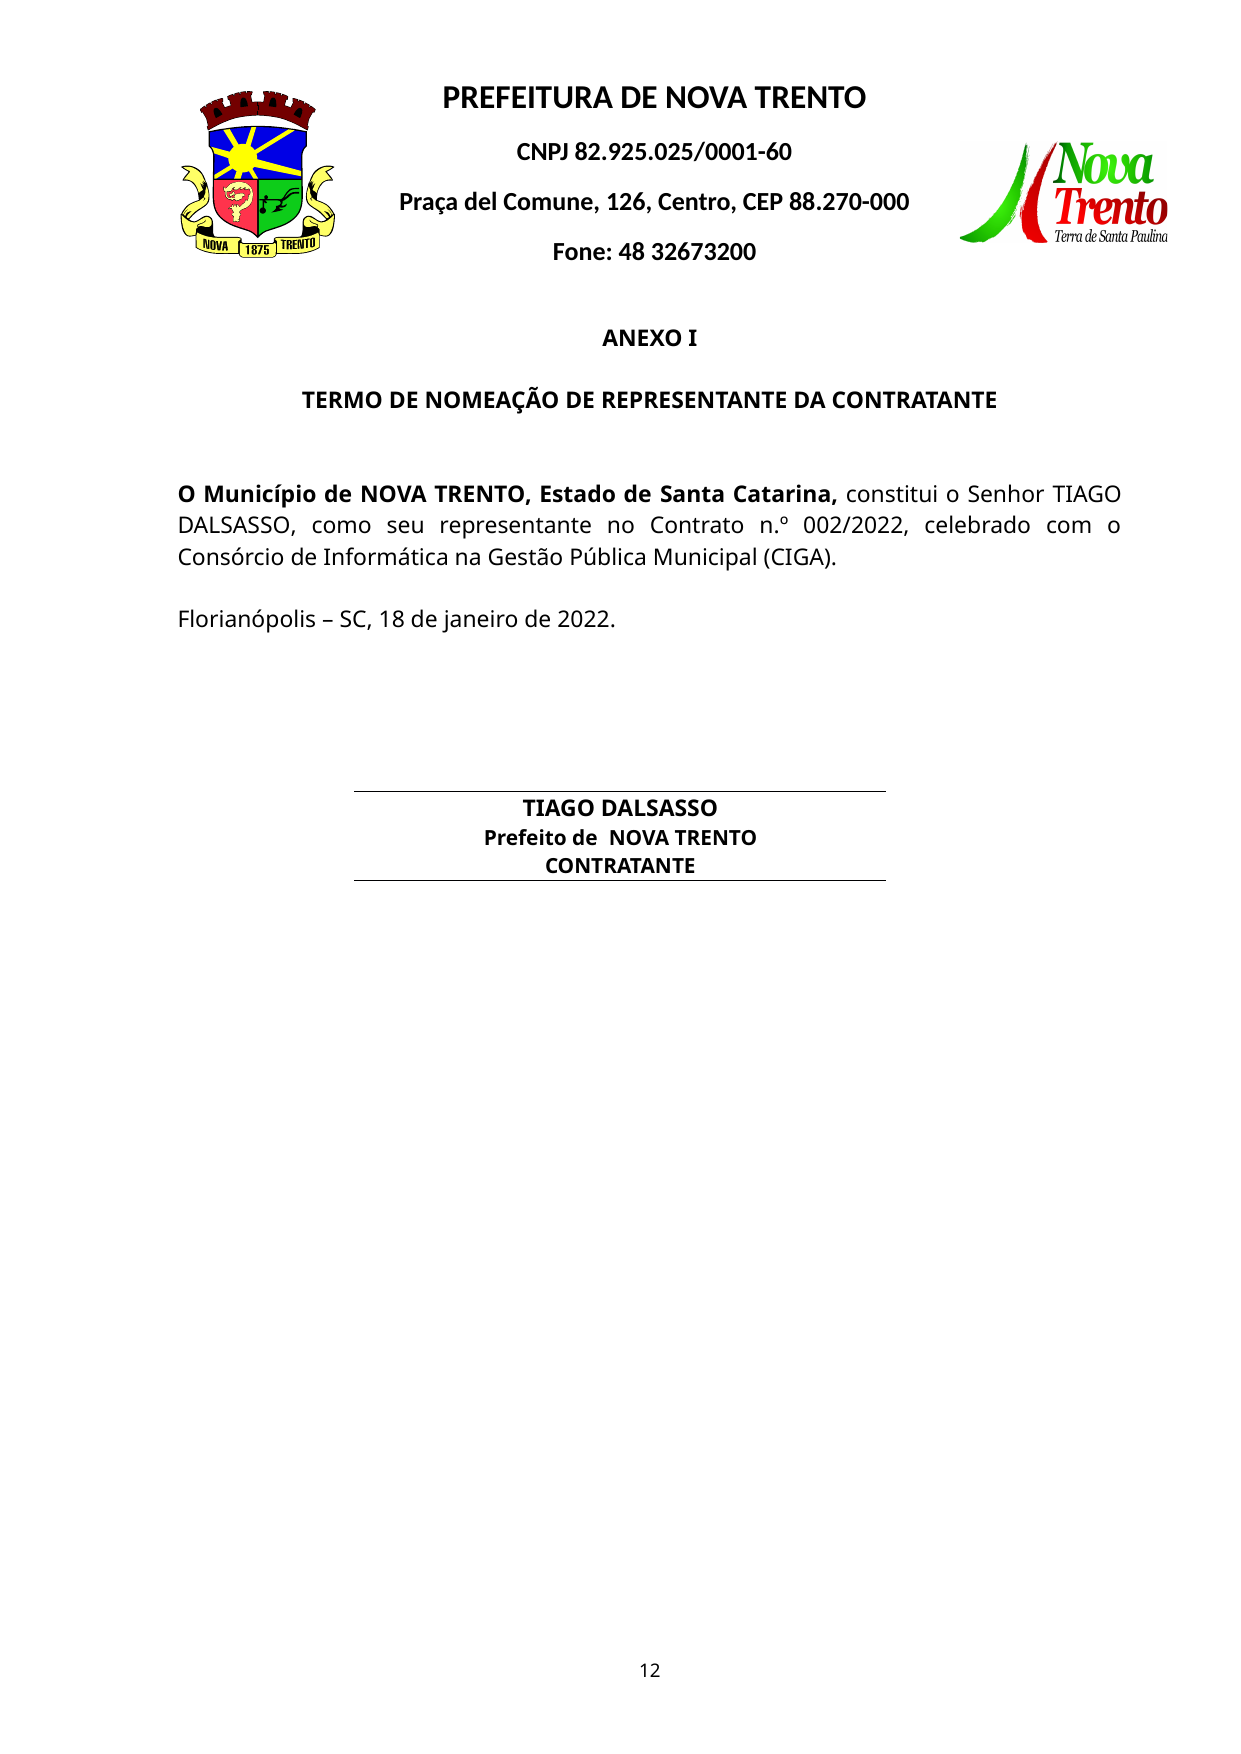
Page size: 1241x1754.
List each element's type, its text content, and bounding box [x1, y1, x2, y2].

text TERMO DE NOMEAÇÃO DE REPRESENTANTE DA CONTRATANTE [177, 384, 1122, 416]
text ANEXO I [177, 322, 1122, 353]
text Florianópolis – SC, 18 de janeiro de 2022. [177, 603, 1122, 634]
table_header [354, 728, 886, 791]
text O Município de NOVA TRENTO, Estado de Santa Catarina, constitui o Senhor TIAGO DALSASSO, como seu representante no Contrato n.º 002/2022, celebrado com o Consórcio de Informática na Gestão Pública Municipal (CIGA). [177, 478, 1122, 572]
table_cell TIAGO DALSASSO Prefeito de NOVA TRENTO CONTRATANTE [354, 792, 886, 880]
